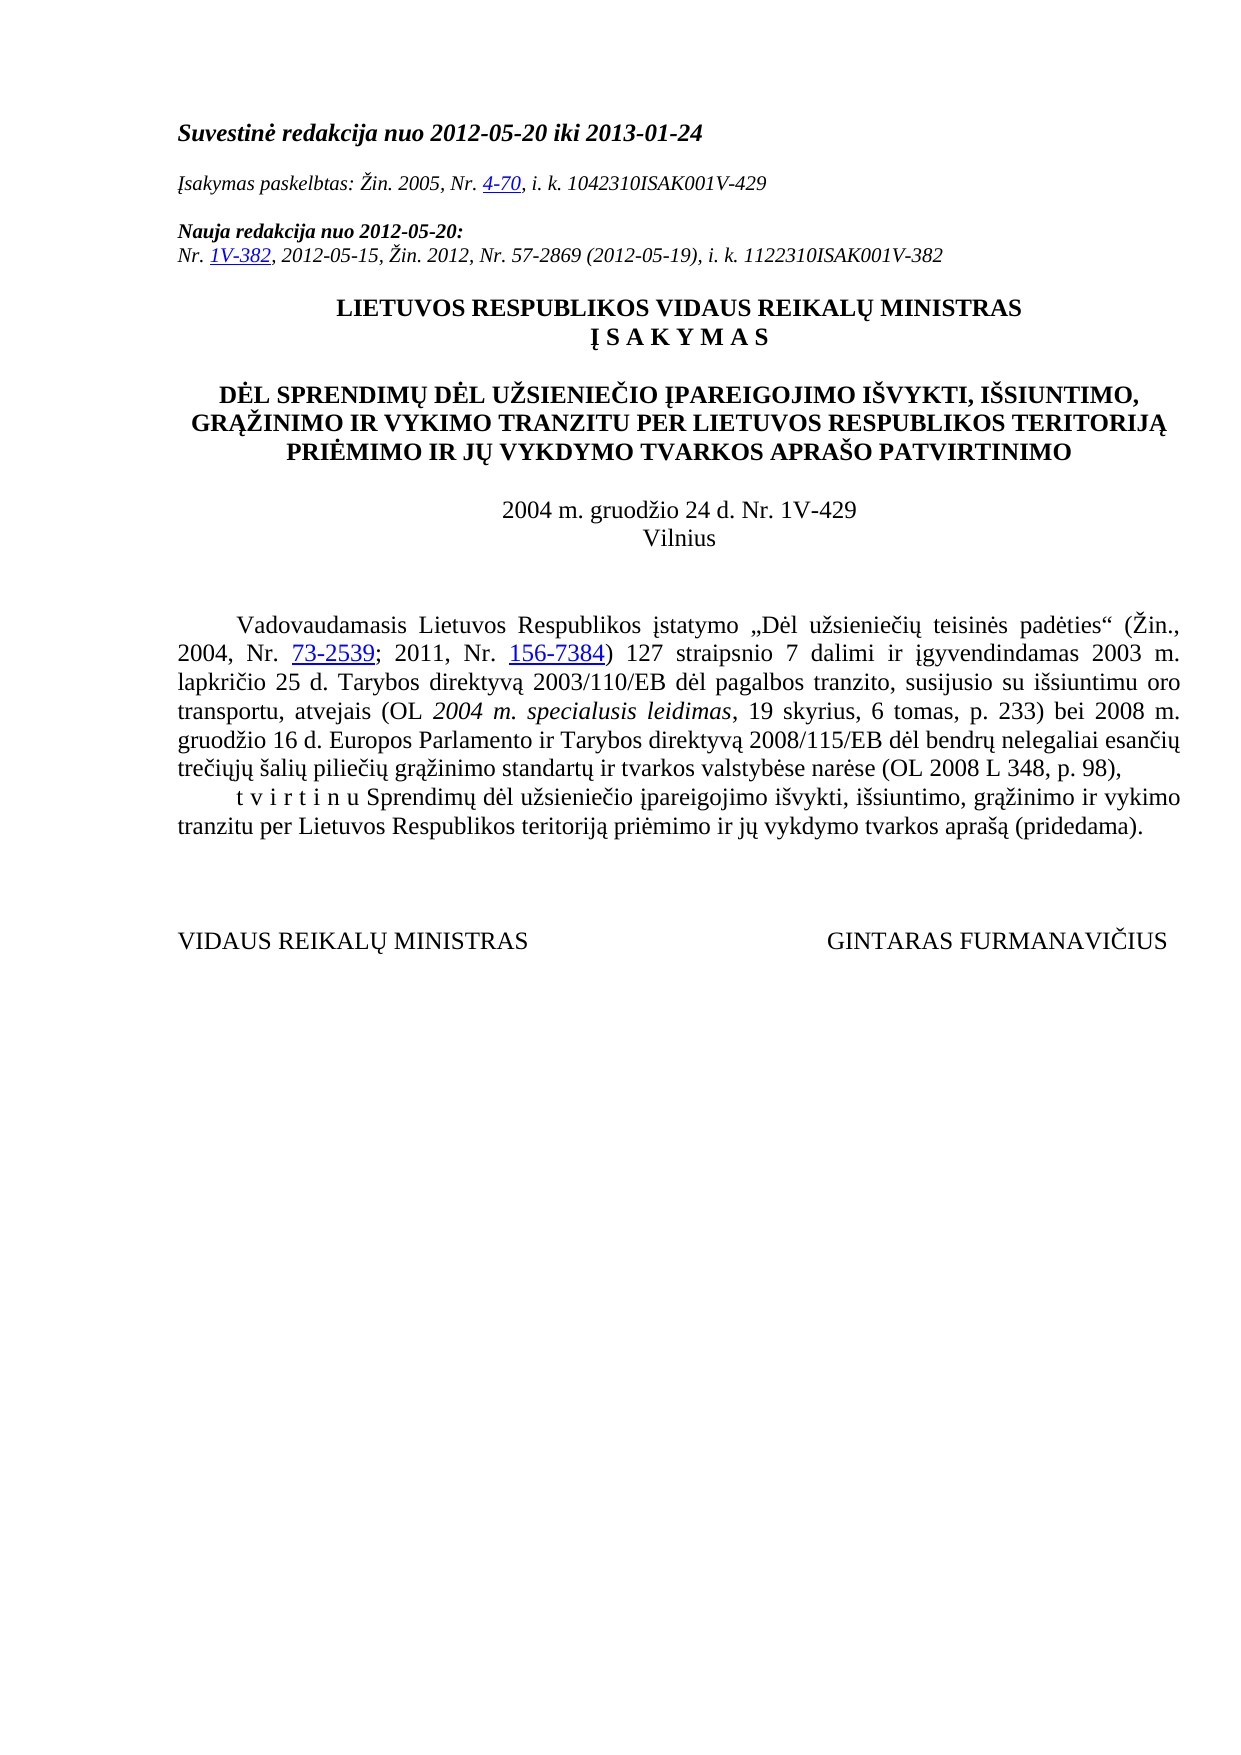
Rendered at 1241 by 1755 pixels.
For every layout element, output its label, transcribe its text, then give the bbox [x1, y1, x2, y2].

text Vilnius [177, 523, 1181, 552]
text DĖL SPRENDIMŲ DĖL UŽSIENIEČIO ĮPAREIGOJIMO IŠVYKTI, IŠSIUNTIMO, GRĄŽINIMO IR VYKIMO TRANZITU PER LIETUVOS RESPUBLIKOS TERITORIJĄ PRIĖMIMO IR JŲ VYKDYMO TVARKOS APRAŠO PATVIRTINIMO [177, 380, 1181, 466]
text Įsakymas paskelbtas: Žin. 2005, Nr. 4-70, i. k. 1042310ISAK001V-429 [177, 171, 1181, 195]
text 2004 m. gruodžio 24 d. Nr. 1V-429 [177, 495, 1181, 523]
text Nauja redakcija nuo 2012-05-20: [177, 219, 1181, 243]
text ĮSAKYMAS [177, 322, 1181, 351]
text Nr. 1V-382, 2012-05-15, Žin. 2012, Nr. 57-2869 (2012-05-19), i. k. 1122310ISAK001V-382 [177, 243, 1181, 267]
text Vadovaudamasis Lietuvos Respublikos įstatymo „Dėl užsieniečių teisinės padėties“ (Žin., 2004, Nr. 73-2539; 2011, Nr. 156-7384) 127 straipsnio 7 dalimi ir įgyvendindamas 2003 m. lapkričio 25 d. Tarybos direktyvą 2003/110/EB dėl pagalbos tranzito, susijusio su išsiuntimu oro transportu, atvejais (OL 2004 m. specialusis leidimas, 19 skyrius, 6 tomas, p. 233) bei 2008 m. gruodžio 16 d. Europos Parlamento ir Tarybos direktyvą 2008/115/EB dėl bendrų nelegaliai esančių trečiųjų šalių piliečių grąžinimo standartų ir tvarkos valstybėse narėse (OL 2008 L 348, p. 98), [177, 610, 1181, 782]
text Suvestinė redakcija nuo 2012-05-20 iki 2013-01-24 [177, 118, 1181, 147]
text t v i r t i n u Sprendimų dėl užsieniečio įpareigojimo išvykti, išsiuntimo, grąžinimo ir vykimo tranzitu per Lietuvos Respublikos teritoriją priėmimo ir jų vykdymo tvarkos aprašą (pridedama). [177, 782, 1181, 840]
text VIDAUS REIKALŲ MINISTRAS GINTARAS FURMANAVIČIUS [177, 926, 1181, 955]
text LIETUVOS RESPUBLIKOS VIDAUS REIKALŲ MINISTRAS [177, 293, 1181, 322]
